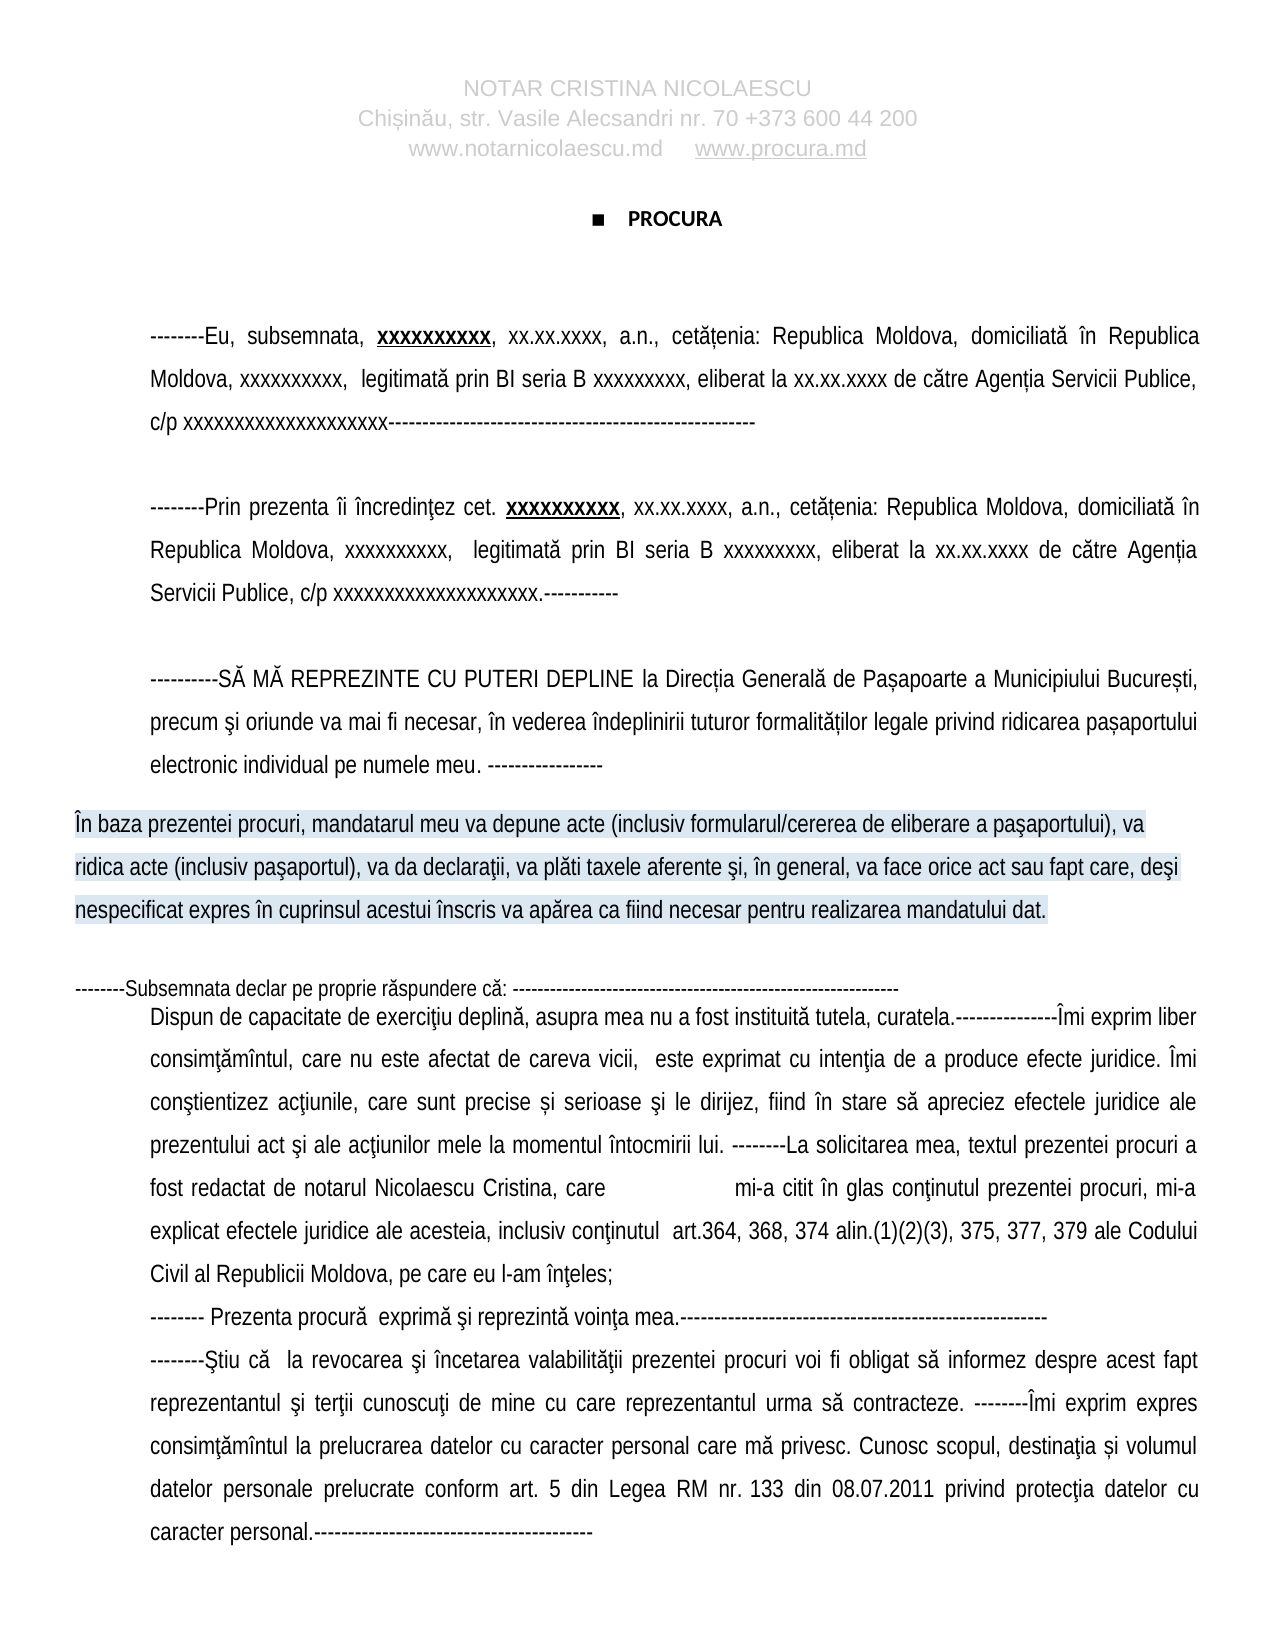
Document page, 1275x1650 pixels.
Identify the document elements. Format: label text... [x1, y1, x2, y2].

text -------- Prezenta procură exprimă şi reprezintă voinţa mea.------------------------------------------------------ [150, 1302, 1200, 1331]
text În baza prezentei procuri, mandatarul meu va depune acte (inclusiv formularul/cererea de eliberare a paşaportului), va ridica acte (inclusiv paşaportul), va da declaraţii, va plăti taxele aferente şi, în general, va face orice act sau fapt care, deşi nespecificat expres în cuprinsul acestui înscris va apărea ca fiind necesar pentru realizarea mandatului dat. [75, 809, 1200, 924]
text --------Eu, subsemnata, xxxxxxxxxx, xx.xx.xxxx, a.n., cetățenia: Republica Moldova, domiciliată în Republica Moldova, xxxxxxxxxx, legitimată prin BI seria B xxxxxxxxx, eliberat la xx.xx.xxxx de către Agenția Servicii Publice, c/p xxxxxxxxxxxxxxxxxxxx------------------------------------------------------ [150, 321, 1200, 435]
text --------Prin prezenta îi încredinţez cet. xxxxxxxxxx, xx.xx.xxxx, a.n., cetățenia: Republica Moldova, domiciliată în Republica Moldova, xxxxxxxxxx, legitimată prin BI seria B xxxxxxxxx, eliberat la xx.xx.xxxx de către Agenția Servicii Publice, c/p xxxxxxxxxxxxxxxxxxxx.----------- [150, 492, 1200, 607]
text Dispun de capacitate de exerciţiu deplină, asupra mea nu a fost instituită tutela, curatela.---------------Îmi exprim liber consimţămîntul, care nu este afectat de careva vicii, este exprimat cu intenţia de a produce efecte juridice. Îmi conştientizez acţiunile, care sunt precise și serioase şi le dirijez, fiind în stare să apreciez efectele juridice ale prezentului act şi ale acţiunilor mele la momentul întocmirii lui. --------La solicitarea mea, textul prezentei procuri a fost redactat de notarul Nicolaescu Cristina, care mi-a citit în glas conţinutul prezentei procuri, mi-a explicat efectele juridice ale acesteia, inclusiv conţinutul art.364, 368, 374 alin.(1)(2)(3), 375, 377, 379 ale Codului Civil al Republicii Moldova, pe care eu l-am înţeles; [150, 1001, 1200, 1288]
text ----------SĂ MĂ REPREZINTE CU PUTERI DEPLINE la Direcția Generală de Pașapoarte a Municipiului București, precum şi oriunde va mai fi necesar, în vederea îndeplinirii tuturor formalităților legale privind ridicarea pașaportului electronic individual pe numele meu. ----------------- [150, 664, 1200, 778]
list PROCURA [112, 192, 1200, 239]
text --------Subsemnata declar pe proprie răspundere că: -------------------------------------------------------------- [75, 938, 1200, 1001]
text --------Ştiu că la revocarea şi încetarea valabilităţii prezentei procuri voi fi obligat să informez despre acest fapt reprezentantul şi terţii cunoscuţi de mine cu care reprezentantul urma să contracteze. --------Îmi exprim expres consimţămîntul la prelucrarea datelor cu caracter personal care mă privesc. Cunosc scopul, destinaţia și volumul datelor personale prelucrate conform art. 5 din Legea RM nr. 133 din 08.07.2011 privind protecţia datelor cu caracter personal.----------------------------------------- [150, 1345, 1200, 1545]
